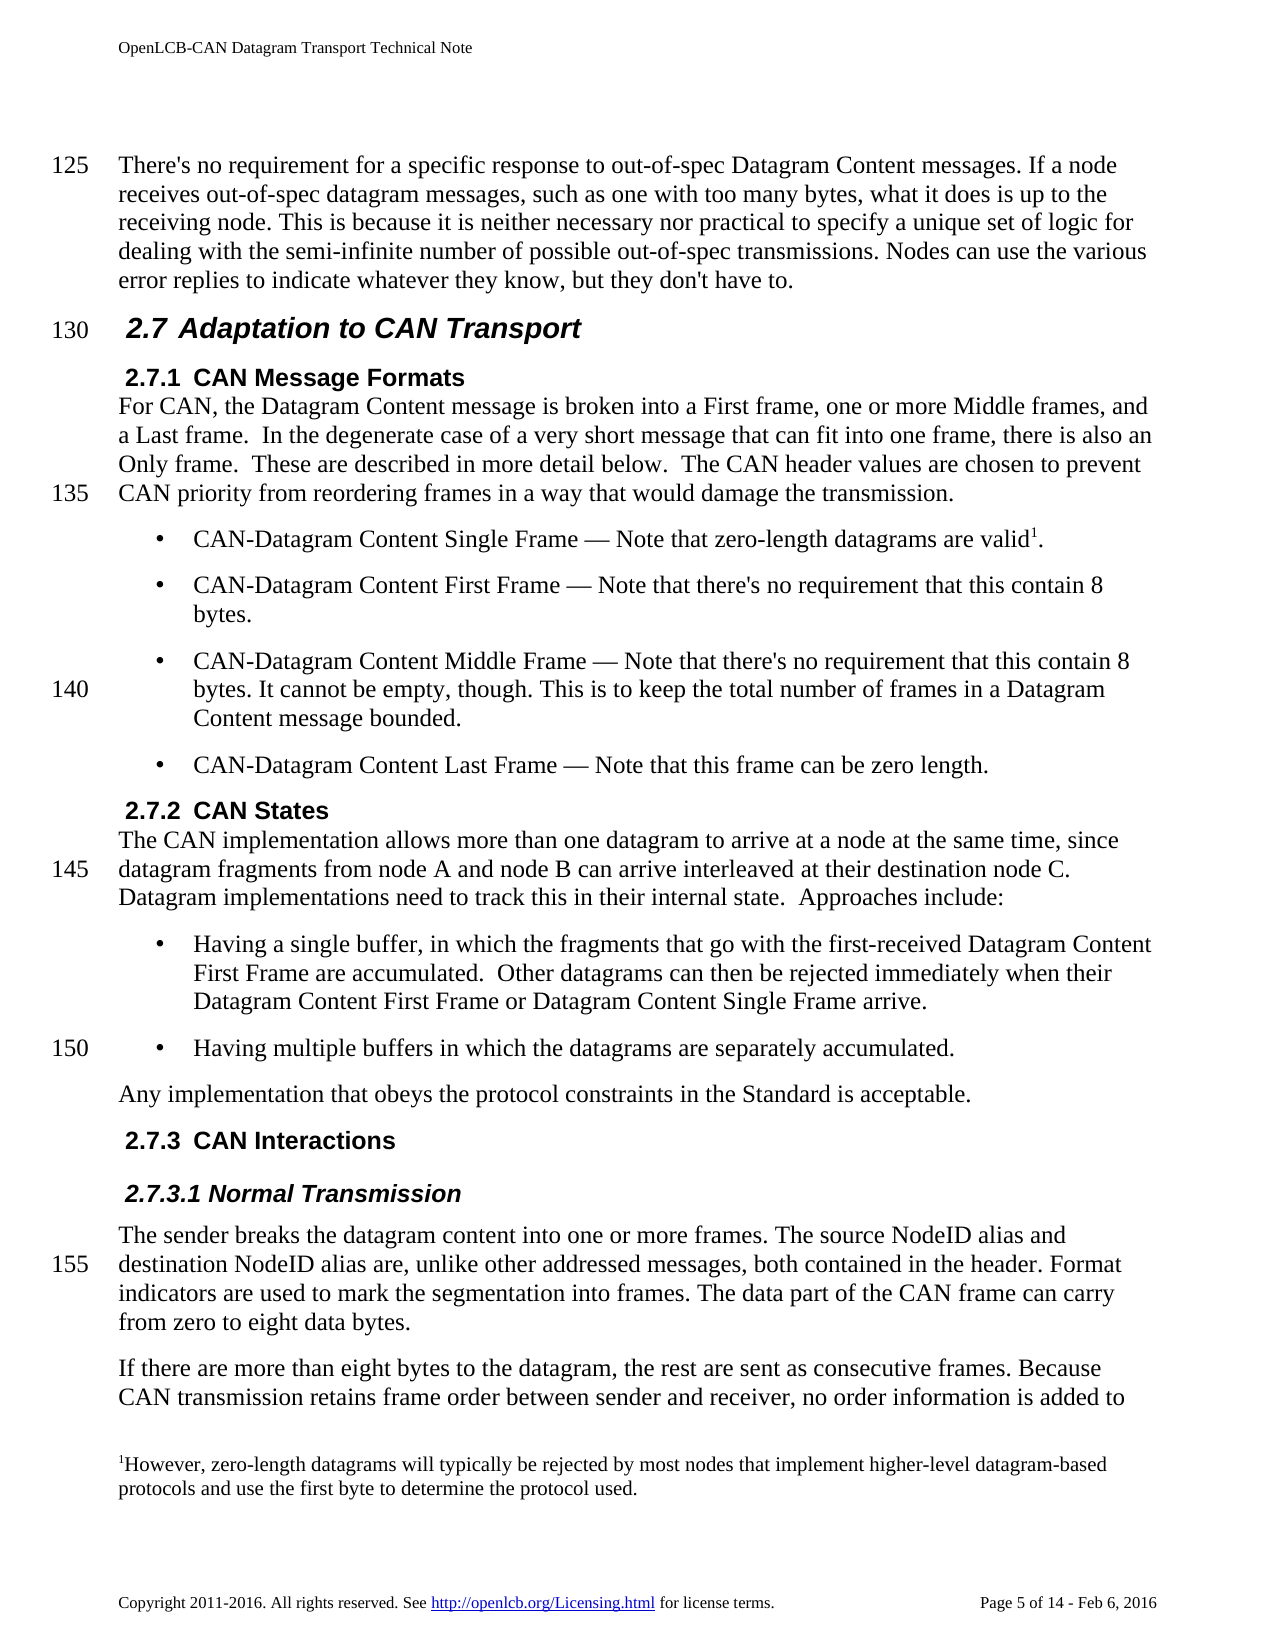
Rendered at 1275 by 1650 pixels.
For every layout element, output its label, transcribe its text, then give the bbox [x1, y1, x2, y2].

text If there are more than eight bytes to the datagram, the rest are sent as consecutive frames. Because CAN transmission retains frame order between sender and receiver, no order information is added to [118, 1353, 1157, 1411]
subtitle Adaptation to CAN Transport [118, 311, 1157, 345]
list However, zero-length datagrams will typically be rejected by most nodes that implement higher-level datagram-based protocols and use the first byte to determine the protocol used. [118, 1452, 1157, 1500]
list Having multiple buffers in which the datagrams are separately accumulated. [156, 1033, 1157, 1062]
text Any implementation that obeys the protocol constraints in the Standard is acceptable. [118, 1079, 1157, 1108]
text The CAN implementation allows more than one datagram to arrive at a node at the same time, since datagram fragments from node A and node B can arrive interleaved at their destination node C. Datagram implementations need to track this in their internal state. Approaches include: [118, 825, 1157, 911]
list CAN-Datagram Content Last Frame — Note that this frame can be zero length. [156, 750, 1157, 778]
list CAN-Datagram Content First Frame — Note that there's no requirement that this contain 8 bytes. [156, 571, 1157, 628]
subtitle CAN Interactions [118, 1126, 1157, 1154]
list CAN-Datagram Content Single Frame — Note that zero-length datagrams are valid. [156, 524, 1157, 553]
list Having a single buffer, in which the fragments that go with the first-received Datagram Content First Frame are accumulated. Other datagrams can then be rejected immediately when their Datagram Content First Frame or Datagram Content Single Frame arrive. [156, 929, 1157, 1015]
subtitle CAN States [118, 796, 1157, 825]
text There's no requirement for a specific response to out-of-spec Datagram Content messages. If a node receives out-of-spec datagram messages, such as one with too many bytes, what it does is up to the receiving node. This is because it is neither necessary nor practical to specify a unique set of logic for dealing with the semi-infinite number of possible out-of-spec transmissions. Nodes can use the various error replies to indicate whatever they know, but they don't have to. [118, 150, 1157, 294]
subtitle Normal Transmission [118, 1179, 1157, 1208]
text For CAN, the Datagram Content message is broken into a First frame, one or more Middle frames, and a Last frame. In the degenerate case of a very short message that can fit into one frame, there is also an Only frame. These are described in more detail below. The CAN header values are chosen to prevent CAN priority from reordering frames in a way that would damage the transmission. [118, 391, 1157, 506]
text The sender breaks the datagram content into one or more frames. The source NodeID alias and destination NodeID alias are, unlike other addressed messages, both contained in the header. Format indicators are used to mark the segmentation into frames. The data part of the CAN frame can carry from zero to eight data bytes. [118, 1221, 1157, 1336]
list CAN-Datagram Content Middle Frame — Note that there's no requirement that this contain 8 bytes. It cannot be empty, though. This is to keep the total number of frames in a Datagram Content message bounded. [156, 646, 1157, 732]
subtitle CAN Message Formats [118, 363, 1157, 391]
